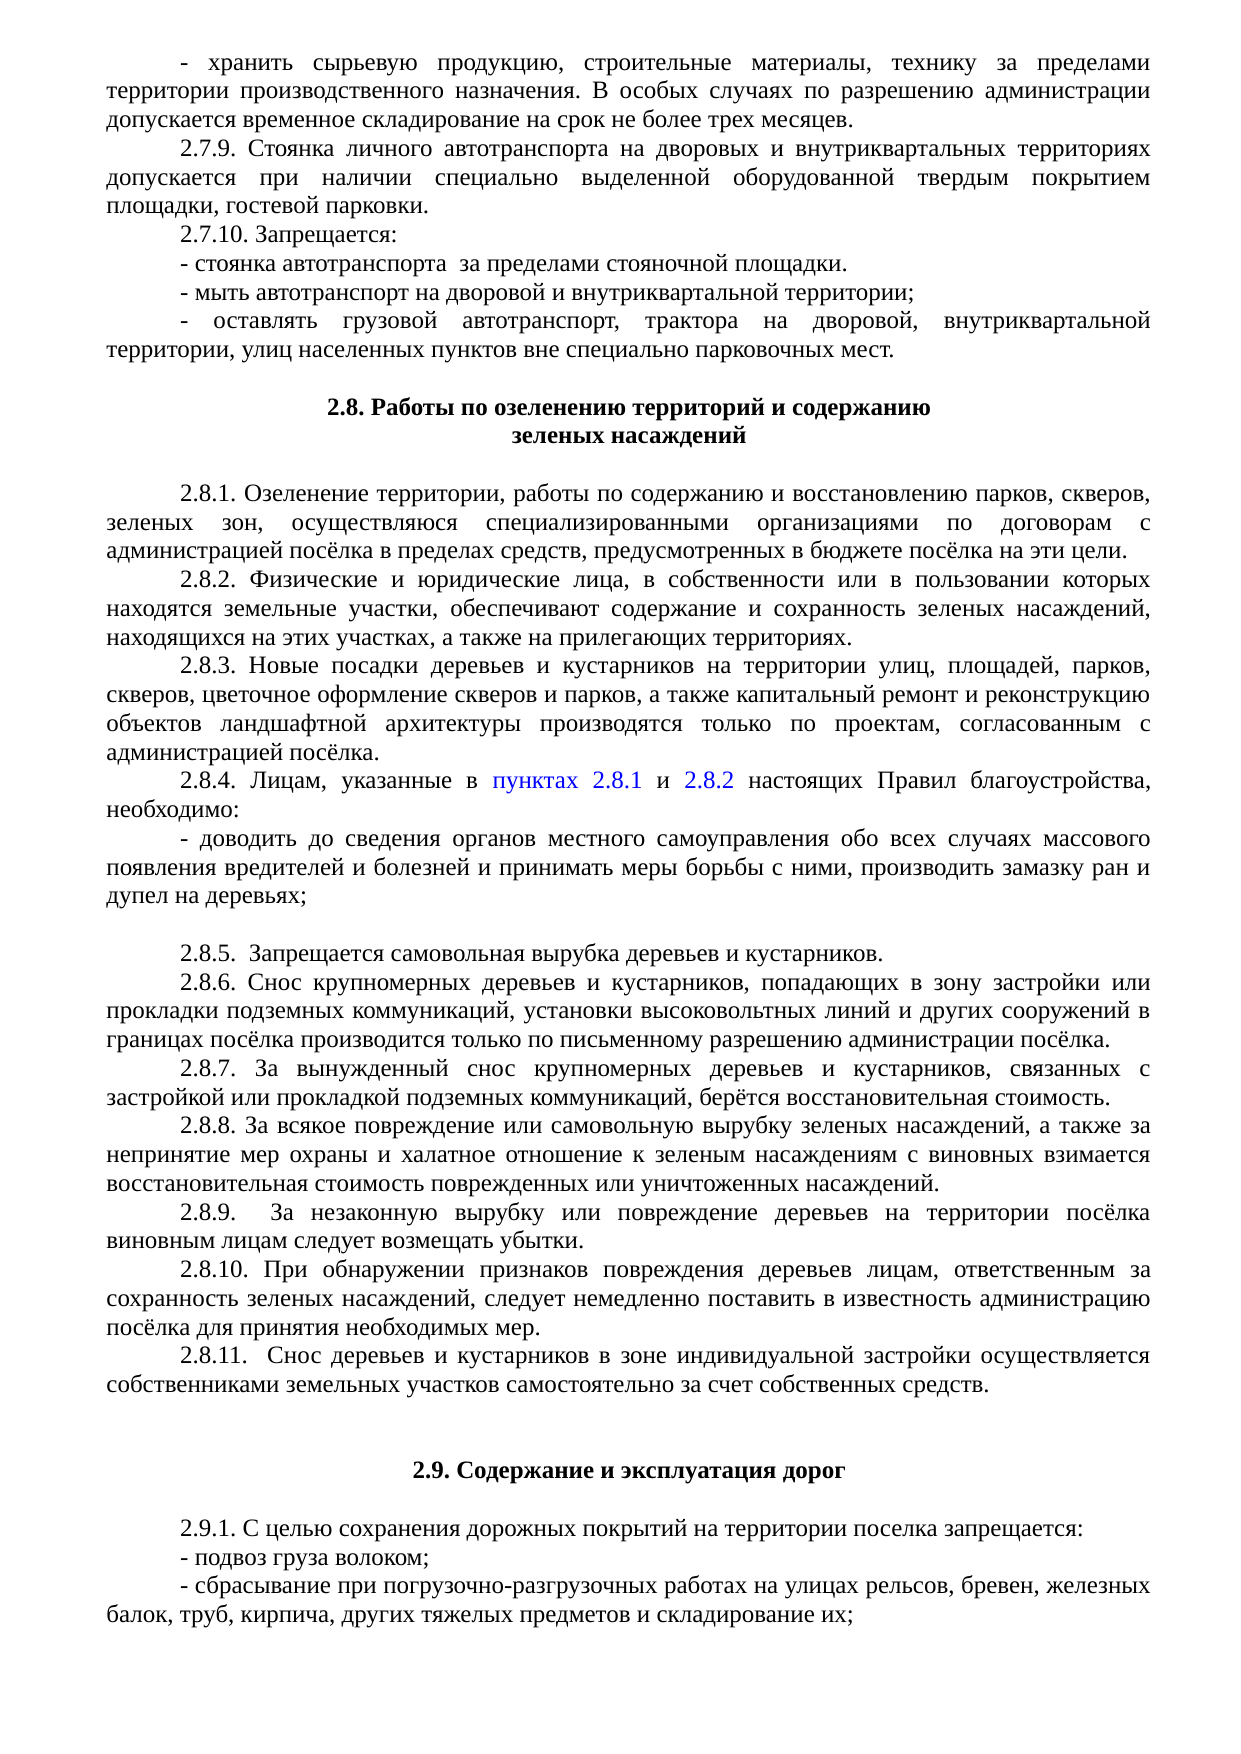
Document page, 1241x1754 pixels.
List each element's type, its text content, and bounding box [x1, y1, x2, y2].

text 2.8.8. За всякое повреждение или самовольную вырубку зеленых насаждений, а также за непринятие мер охраны и халатное отношение к зеленым насаждениям с виновных взимается восстановительная стоимость поврежденных или уничтоженных насаждений. [106, 1111, 1152, 1197]
text 2.7.10. Запрещается: [106, 219, 1152, 248]
text 2.8. Работы по озеленению территорий и содержанию [106, 392, 1152, 421]
text - мыть автотранспорт на дворовой и внутриквартальной территории; [106, 277, 1152, 306]
text - хранить сырьевую продукцию, строительные материалы, технику за пределами территории производственного назначения. В особых случаях по разрешению администрации допускается временное складирование на срок не более трех месяцев. [106, 47, 1152, 133]
text - сбрасывание при погрузочно-разгрузочных работах на улицах рельсов, бревен, железных балок, труб, кирпича, других тяжелых предметов и складирование их; [106, 1571, 1152, 1628]
text 2.8.4. Лицам, указанные в пунктах 2.8.1 и 2.8.2 настоящих Правил благоустройства, необходимо: [106, 766, 1152, 823]
text 2.9.1. С целью сохранения дорожных покрытий на территории поселка запрещается: [106, 1513, 1152, 1542]
text - оставлять грузовой автотранспорт, трактора на дворовой, внутриквартальной территории, улиц населенных пунктов вне специально парковочных мест. [106, 306, 1152, 363]
text 2.8.5. Запрещается самовольная вырубка деревьев и кустарников. [106, 938, 1152, 967]
text зеленых насаждений [106, 421, 1152, 449]
text 2.8.2. Физические и юридические лица, в собственности или в пользовании которых находятся земельные участки, обеспечивают содержание и сохранность зеленых насаждений, находящихся на этих участках, а также на прилегающих территориях. [106, 564, 1152, 651]
text - подвоз груза волоком; [106, 1542, 1152, 1571]
text 2.8.10. При обнаружении признаков повреждения деревьев лицам, ответственным за сохранность зеленых насаждений, следует немедленно поставить в известность администрацию посёлка для принятия необходимых мер. [106, 1254, 1152, 1341]
text 2.8.7. За вынужденный снос крупномерных деревьев и кустарников, связанных с застройкой или прокладкой подземных коммуникаций, берётся восстановительная стоимость. [106, 1053, 1152, 1111]
text 2.8.9. За незаконную вырубку или повреждение деревьев на территории посёлка виновным лицам следует возмещать убытки. [106, 1197, 1152, 1254]
text 2.7.9. Стоянка личного автотранспорта на дворовых и внутриквартальных территориях допускается при наличии специально выделенной оборудованной твердым покрытием площадки, гостевой парковки. [106, 133, 1152, 219]
text 2.8.11. Снос деревьев и кустарников в зоне индивидуальной застройки осуществляется собственниками земельных участков самостоятельно за счет собственных средств. [106, 1341, 1152, 1398]
text 2.8.6. Снос крупномерных деревьев и кустарников, попадающих в зону застройки или прокладки подземных коммуникаций, установки высоковольтных линий и других сооружений в границах посёлка производится только по письменному разрешению администрации посёлка. [106, 967, 1152, 1053]
text - стоянка автотранспорта за пределами стояночной площадки. [106, 248, 1152, 277]
text 2.8.3. Новые посадки деревьев и кустарников на территории улиц, площадей, парков, скверов, цветочное оформление скверов и парков, а также капитальный ремонт и реконструкцию объектов ландшафтной архитектуры производятся только по проектам, согласованным с администрацией посёлка. [106, 651, 1152, 766]
text 2.9. Содержание и эксплуатация дорог [106, 1456, 1152, 1484]
text - доводить до сведения органов местного самоуправления обо всех случаях массового появления вредителей и болезней и принимать меры борьбы с ними, производить замазку ран и дупел на деревьях; [106, 823, 1152, 909]
text 2.8.1. Озеленение территории, работы по содержанию и восстановлению парков, скверов, зеленых зон, осуществляюся специализированными организациями по договорам с администрацией посёлка в пределах средств, предусмотренных в бюджете посёлка на эти цели. [106, 478, 1152, 564]
